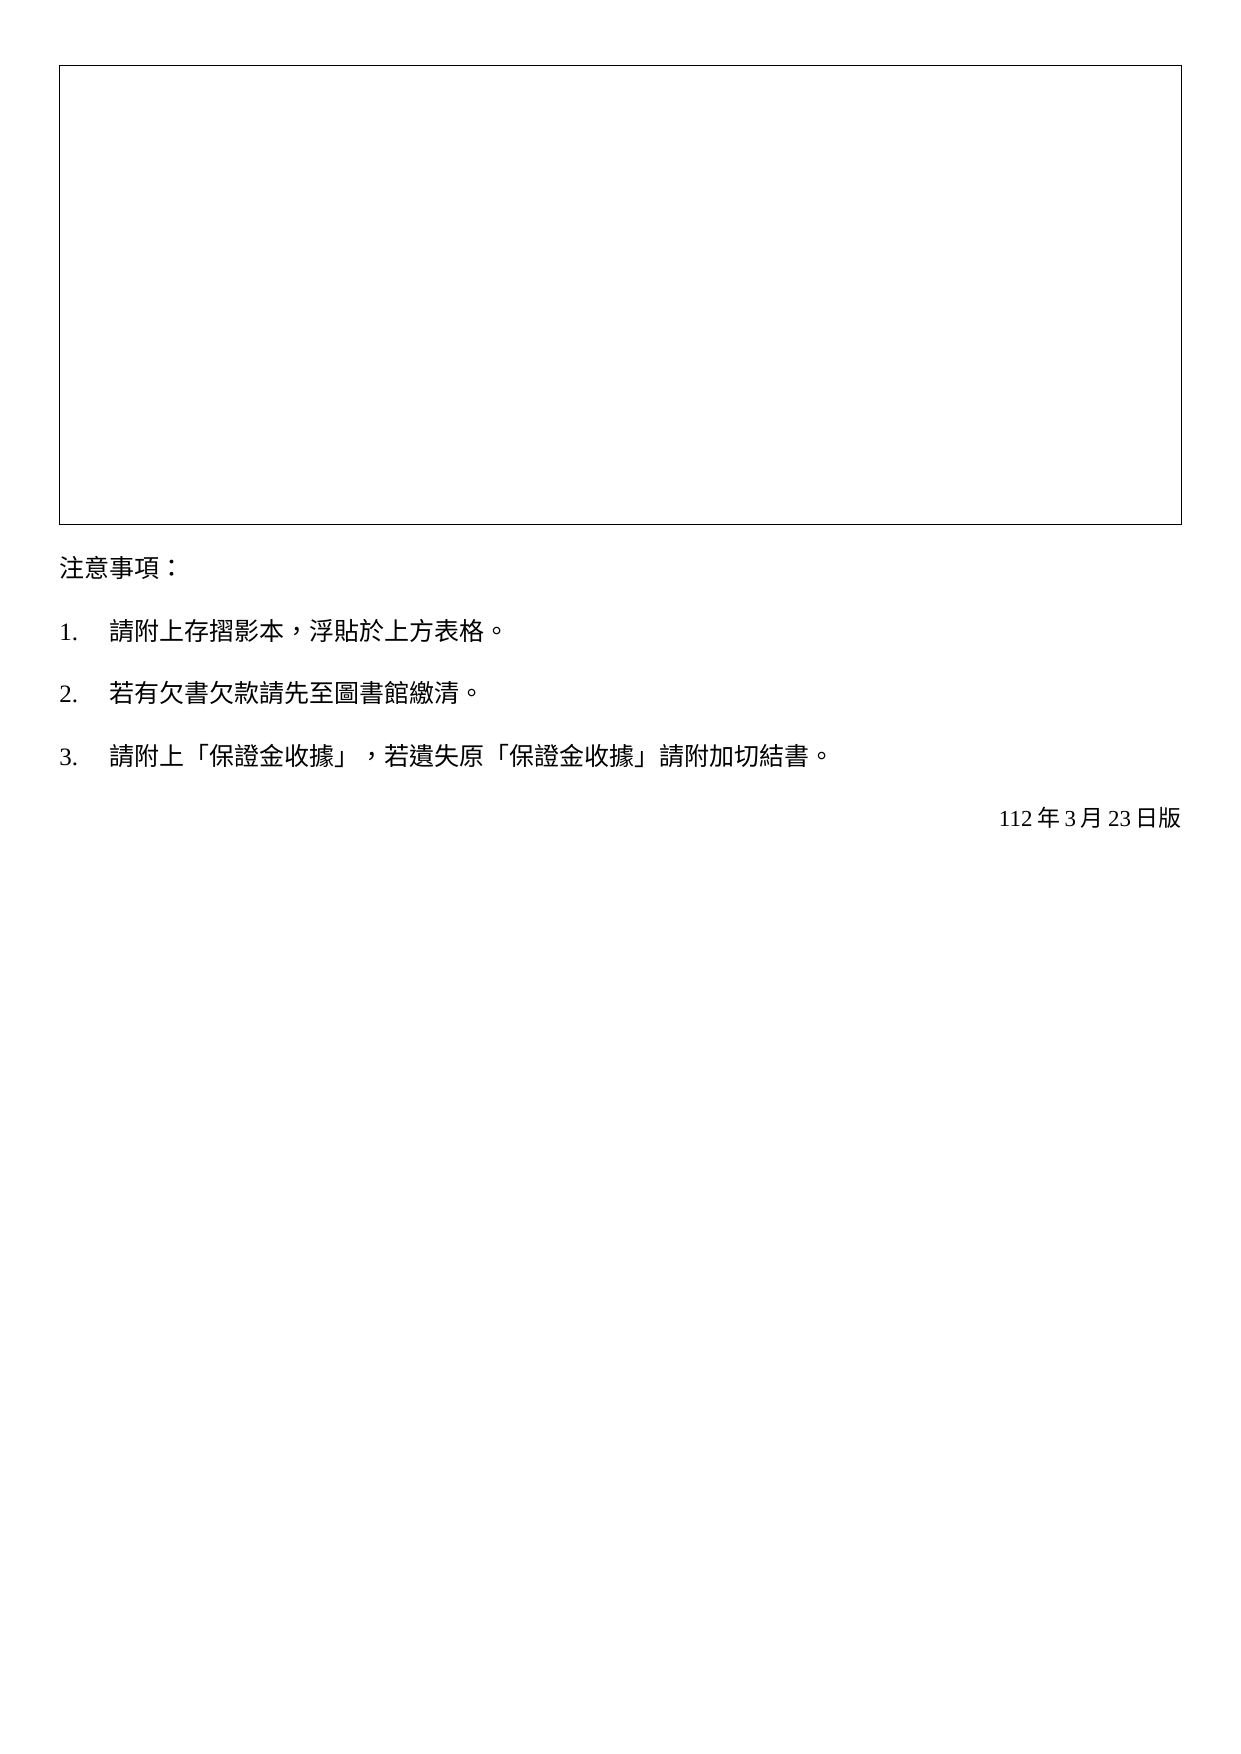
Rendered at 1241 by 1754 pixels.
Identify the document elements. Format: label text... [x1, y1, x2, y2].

table_cell [60, 66, 1181, 524]
text 112年3月23日版 [59, 775, 1181, 838]
text 注意事項： [59, 525, 1181, 588]
list 請附上存摺影本，浮貼於上方表格。 [59, 588, 1181, 650]
list 若有欠書欠款請先至圖書館繳清。 [59, 650, 1181, 713]
list 請附上「保證金收據」，若遺失原「保證金收據」請附加切結書。 [59, 713, 1181, 775]
